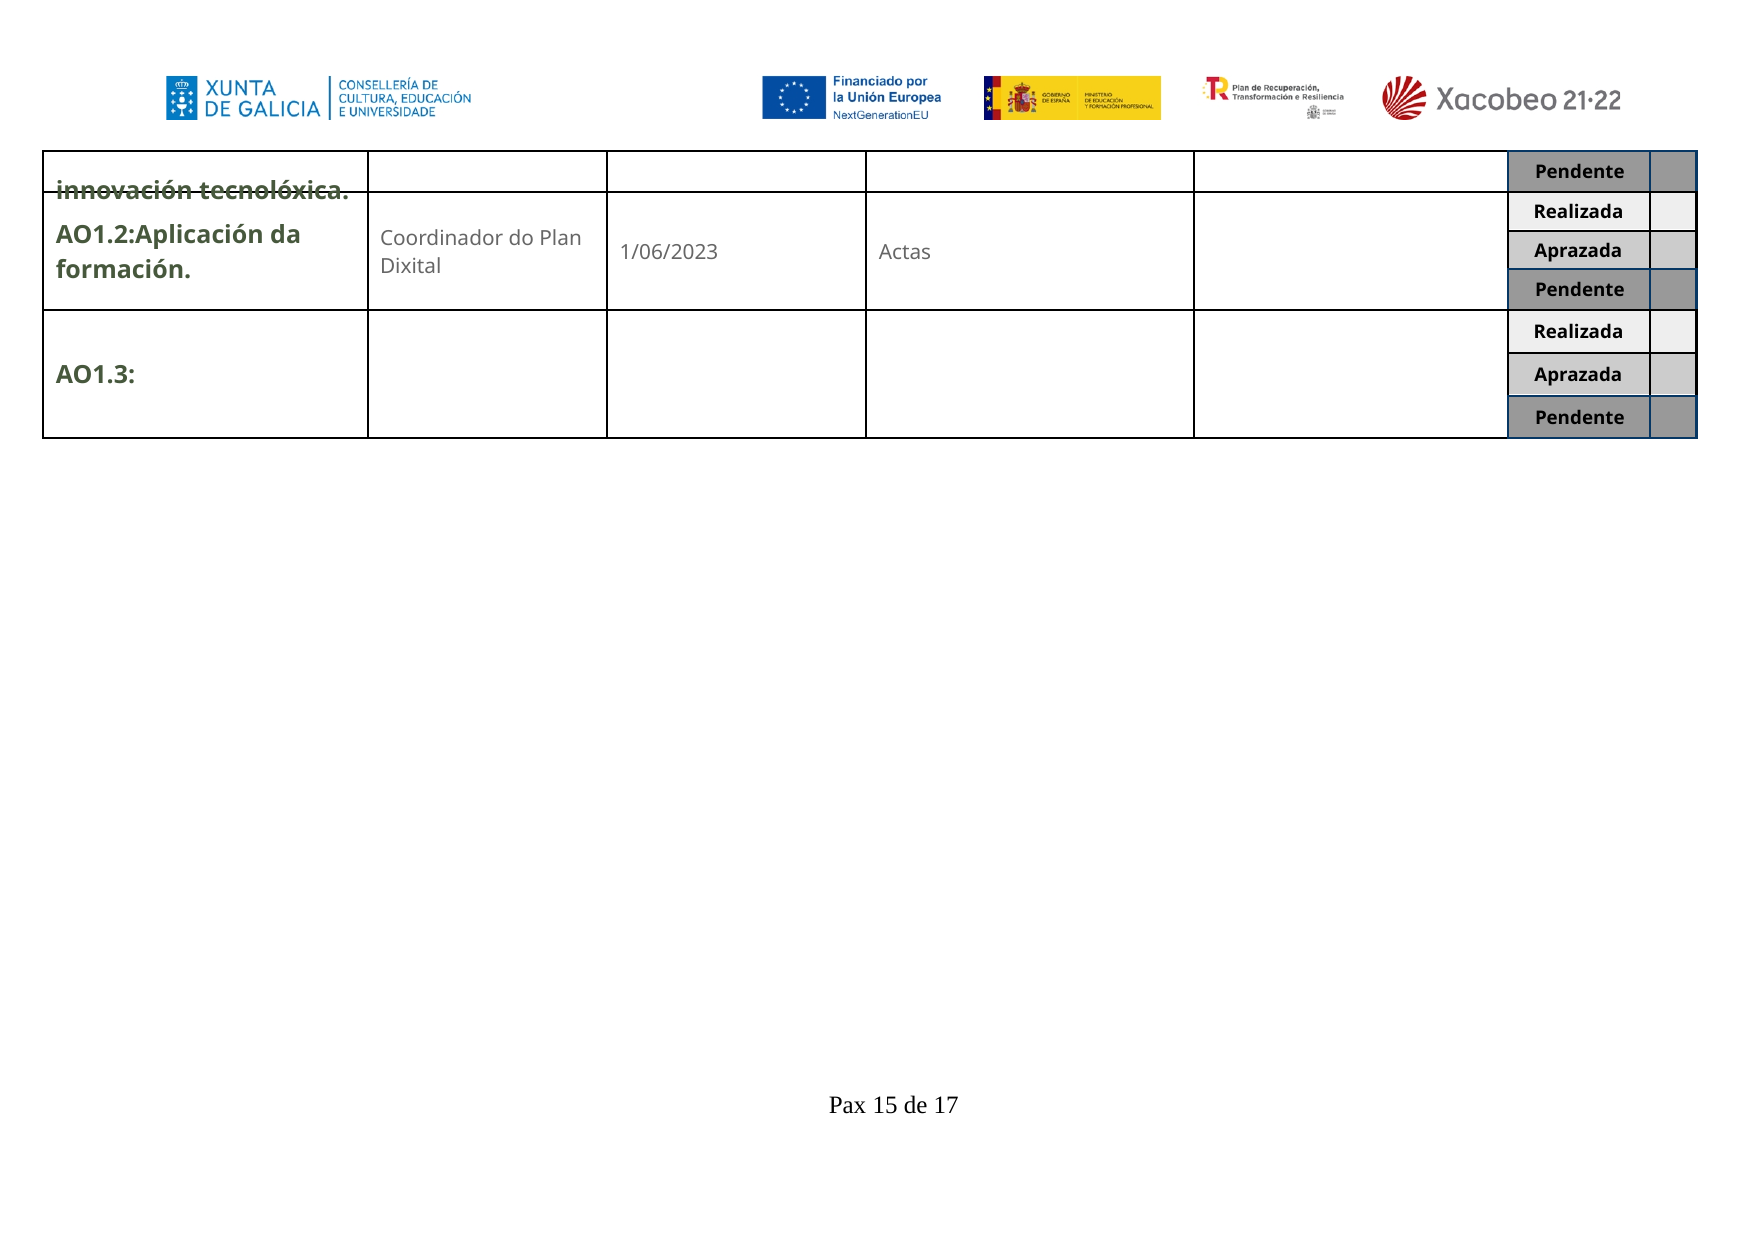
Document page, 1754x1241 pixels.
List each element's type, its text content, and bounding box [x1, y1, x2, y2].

table_cell 1/06/2023 [608, 193, 865, 309]
table_cell [867, 311, 1193, 437]
table_cell Pendente [1509, 397, 1649, 437]
table_cell [867, 152, 1193, 191]
table_cell [608, 311, 865, 437]
table_cell [1195, 311, 1507, 437]
table_cell Aprazada [1509, 354, 1649, 394]
table_cell Pendente [1509, 270, 1649, 309]
table_cell [1651, 152, 1695, 191]
table_cell Aprazada [1509, 232, 1649, 268]
table_cell [1651, 354, 1695, 394]
table_cell Coordinador do Plan Dixital [369, 193, 606, 309]
table_cell AO1.1:Creación dun grupo de traballo de innovación tecnolóxica. [44, 152, 367, 191]
table_cell Realizada [1509, 311, 1649, 352]
table_cell Realizada [1509, 193, 1649, 229]
table_cell [1195, 152, 1507, 191]
table_cell [1651, 397, 1695, 437]
table_cell [1651, 270, 1695, 309]
table_cell Actas [867, 193, 1193, 309]
table_cell [1651, 311, 1695, 352]
table_cell Pendente [1509, 152, 1649, 191]
table_cell [1195, 193, 1507, 309]
table_cell [608, 152, 865, 191]
table_cell [1651, 193, 1695, 229]
table_cell AO1.3: [44, 311, 367, 437]
table_cell [1651, 232, 1695, 268]
table_cell [369, 311, 606, 437]
table_cell [369, 152, 606, 191]
table_cell AO1.2:Aplicación da formación. [44, 193, 367, 309]
